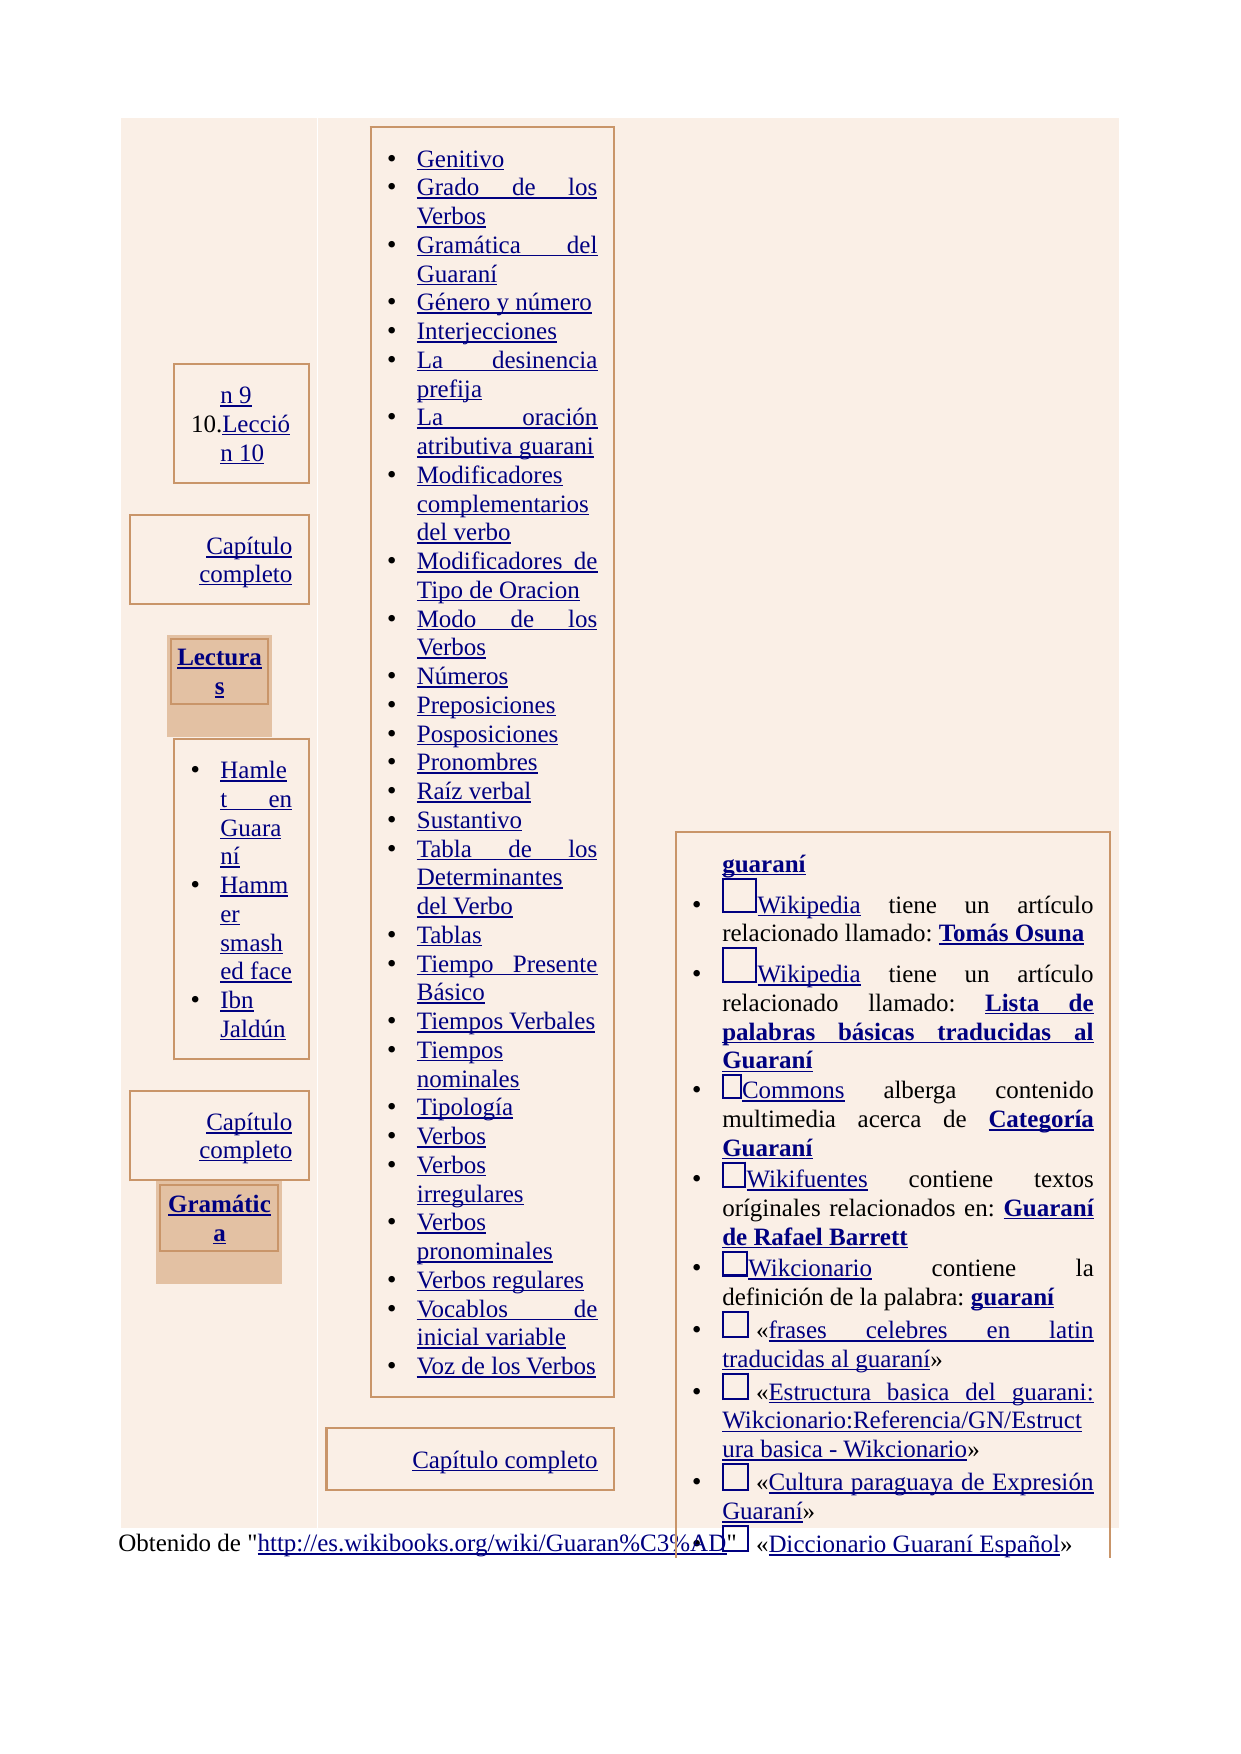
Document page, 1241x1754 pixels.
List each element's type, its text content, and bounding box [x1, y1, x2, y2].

text Obtenido de "http://es.wikibooks.org/wiki/Guaran%C3%AD" [118, 1528, 675, 1557]
table_header Lecturas [167, 635, 272, 737]
text Obtenido de "http://es.wikibooks.org/wiki/Guaran%C3%AD" [677, 1528, 1109, 1557]
table_header Historia del Guaraní El Guaraní científico Lista Swadesh multilingüe Términos lingüísticos Gramáticos y Guaranistas Capítulo completo Wikipedia tiene un artículo relacionado llamado: Idioma guaraní Wikipedia tiene un artículo relacionado llamado: Cultura Guaraní Wikipedia tiene un artículo relacionado llamado: Mitología guaraní Wikipedia tiene un artículo relacionado llamado: Tomás Osuna Wikipedia tiene un artículo relacionado llamado: Lista de palabras básicas traducidas al Guaraní Commons alberga contenido multimedia acerca de Categoría Guaraní Wikifuentes contiene textos oríginales relacionados en: Guaraní de Rafael Barrett Wikcionario contiene la definición de la palabra: guaraní «frases celebres en latin traducidas al guaraní» «Estructura basica del guarani: Wikcionario:Referencia/GN/Estructura basica - Wikcionario» «Cultura paraguaya de Expresión Guaraní» «Diccionario Guaraní Español» «Guarani Renda» «Google en Guaraní» «Diccionario interactivo de Guaraní» Este libro se encuentra en construcción, para ello dispone de una página de edición, donde se coordina su construcción. [623, 118, 1119, 1528]
table_cell Lección 1 - Alfabeto y escritura Lección 2 - Como saludar Lección 3 Lección 4 Lección 5 Lección 6 Lección 7 Lección 8 Lección 9 Lección 10 Capítulo completo Hamlet en Guaraní Hammer smashed face Ibn Jaldún Capítulo completo [121, 118, 317, 1528]
table_header Historia del Guaraní El Guaraní científico Lista Swadesh multilingüe Términos lingüísticos Gramáticos y Guaranistas Capítulo completo Wikipedia tiene un artículo relacionado llamado: Idioma guaraní Wikipedia tiene un artículo relacionado llamado: Cultura Guaraní Wikipedia tiene un artículo relacionado llamado: Mitología guaraní Wikipedia tiene un artículo relacionado llamado: Tomás Osuna Wikipedia tiene un artículo relacionado llamado: Lista de palabras básicas traducidas al Guaraní Commons alberga contenido multimedia acerca de Categoría Guaraní Wikifuentes contiene textos oríginales relacionados en: Guaraní de Rafael Barrett Wikcionario contiene la definición de la palabra: guaraní «frases celebres en latin traducidas al guaraní» «Estructura basica del guarani: Wikcionario:Referencia/GN/Estructura basica - Wikcionario» «Cultura paraguaya de Expresión Guaraní» «Diccionario Guaraní Español» «Guarani Renda» «Google en Guaraní» «Diccionario interactivo de Guaraní» Este libro se encuentra en construcción, para ello dispone de una página de edición, donde se coordina su construcción. [677, 833, 1109, 1528]
table_header Gramática [156, 1181, 282, 1284]
text Obtenido de "http://es.wikibooks.org/wiki/Guaran%C3%AD" [677, 1528, 722, 1553]
table_cell Adjetivo Adverbios Análisis Matricial del Sintagma verbal Artículos Aspecto de los Verbos Conjunciones Cuadro de Determinantes y modificadores del Verbo Determinantes Determinantes Intensivos Determinantes Parte I Determinantes Posesivo-Atributivos Determinantes Posesivos Estructura Básica Genitivo Grado de los Verbos Gramática del Guaraní Género y número Interjecciones La desinencia prefija La oración atributiva guarani Modificadores complementarios del verbo Modificadores de Tipo de Oracion Modo de los Verbos Números Preposiciones Posposiciones Pronombres Raíz verbal Sustantivo Tabla de los Determinantes del Verbo Tablas Tiempo Presente Básico Tiempos Verbales Tiempos nominales Tipología Verbos Verbos irregulares Verbos pronominales Verbos regulares Vocablos de inicial variable Voz de los Verbos Capítulo completo [318, 118, 623, 1528]
